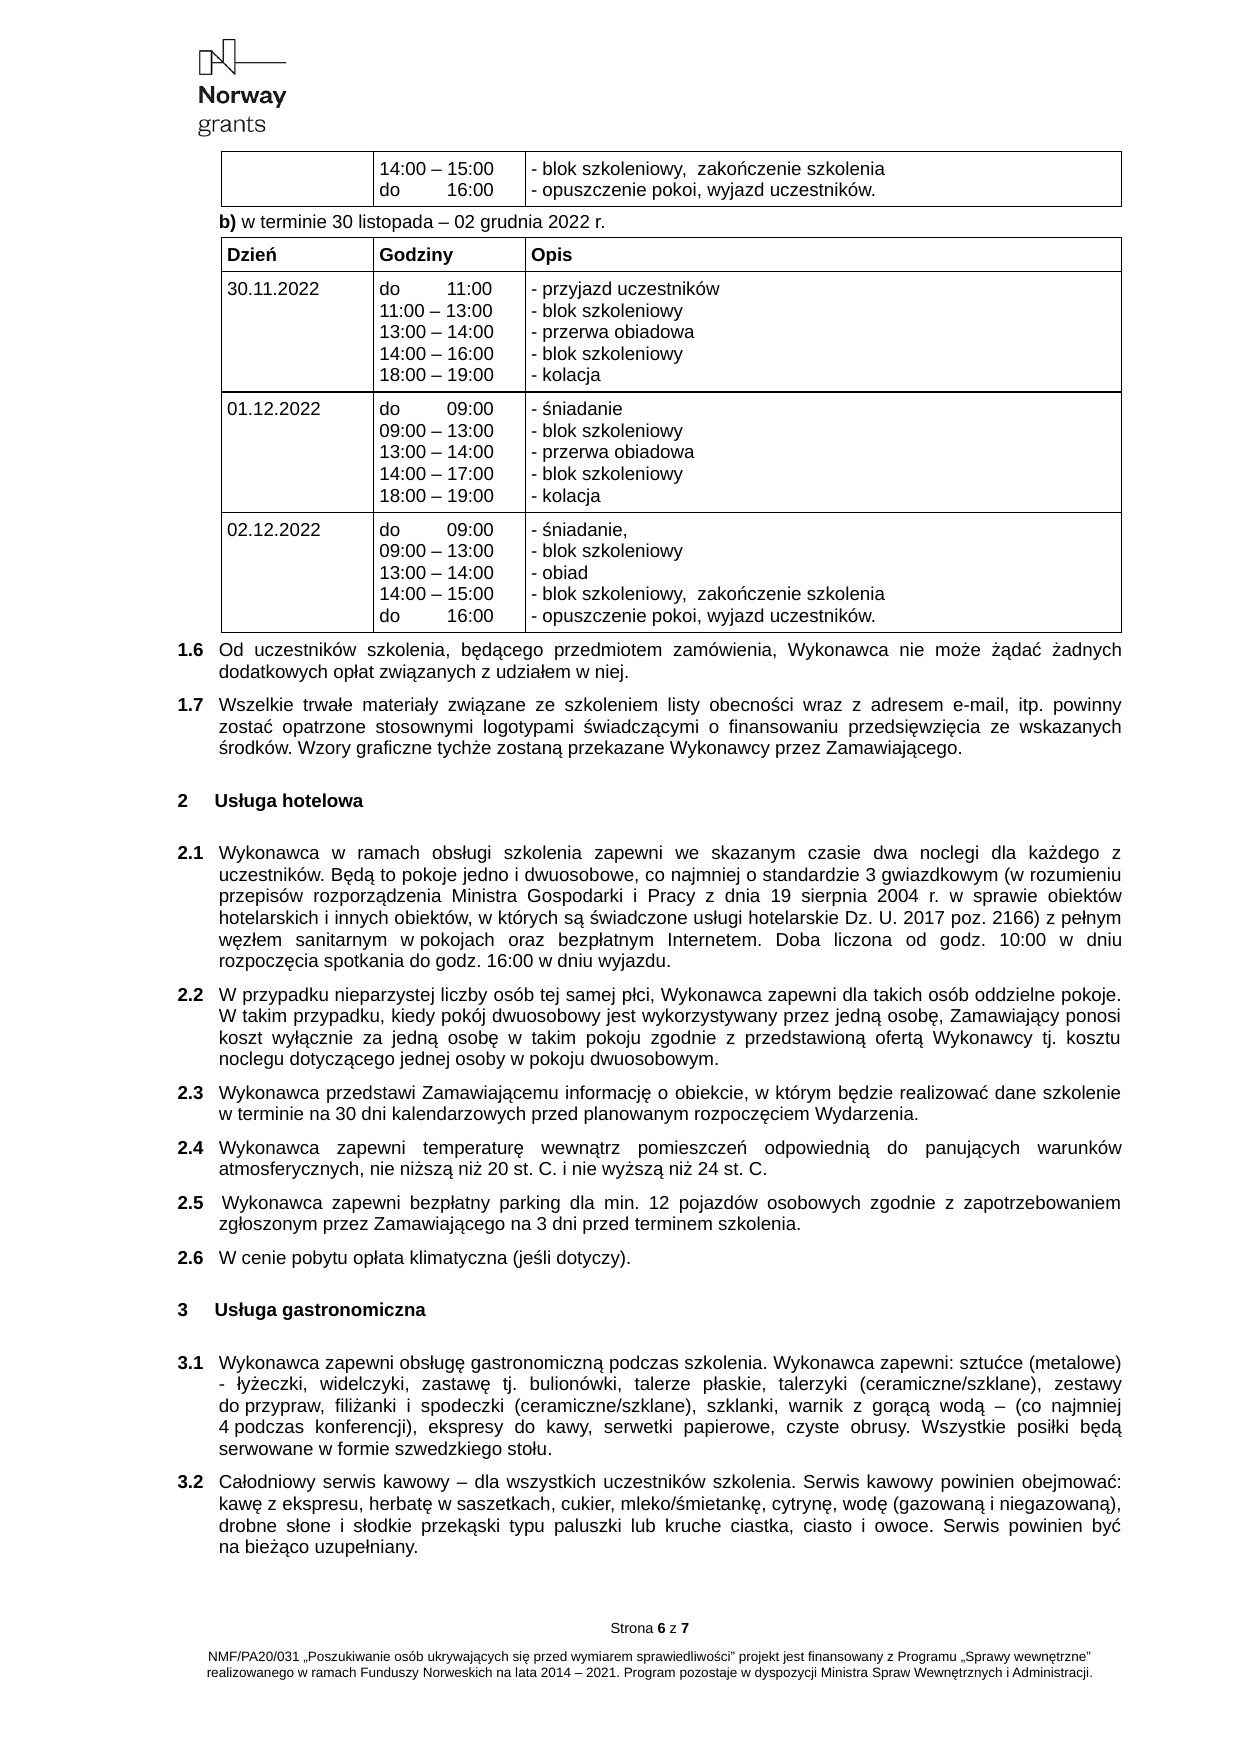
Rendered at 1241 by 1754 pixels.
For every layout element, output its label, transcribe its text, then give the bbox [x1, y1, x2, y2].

text 2.2 W przypadku nieparzystej liczby osób tej samej płci, Wykonawca zapewni dla takich osób oddzielne pokoje. W takim przypadku, kiedy pokój dwuosobowy jest wykorzystywany przez jedną osobę, Zamawiający ponosi koszt wyłącznie za jedną osobę w takim pokoju zgodnie z przedstawioną ofertą Wykonawcy tj. kosztu noclegu dotyczącego jednej osoby w pokoju dwuosobowym. [177, 983, 1122, 1070]
table_header Dzień [222, 238, 373, 271]
table_header Godziny [374, 238, 525, 271]
table_cell 01.12.2022 [222, 393, 373, 512]
text 3.2 Całodniowy serwis kawowy – dla wszystkich uczestników szkolenia. Serwis kawowy powinien obejmować: kawę z ekspresu, herbatę w saszetkach, cukier, mleko/śmietankę, cytrynę, wodę (gazowaną i niegazowaną), drobne słone i słodkie przekąski typu paluszki lub kruche ciastka, ciasto i owoce. Serwis powinien być na bieżąco uzupełniany. [177, 1471, 1122, 1557]
list Usługa gastronomiczna [177, 1299, 1122, 1321]
table_cell [222, 152, 373, 206]
list W cenie pobytu opłata klimatyczna (jeśli dotyczy). [177, 1247, 1122, 1268]
text 2.4 Wykonawca zapewni temperaturę wewnątrz pomieszczeń odpowiednią do panujących warunków atmosferycznych, nie niższą niż 20 st. C. i nie wyższą niż 24 st. C. [177, 1137, 1122, 1180]
list Usługa hotelowa [177, 790, 1122, 811]
text b) w terminie 30 listopada – 02 grudnia 2022 r. [218, 211, 1122, 233]
text 1.6 Od uczestników szkolenia, będącego przedmiotem zamówienia, Wykonawca nie może żądać żadnych dodatkowych opłat związanych z udziałem w niej. [177, 639, 1122, 682]
text 3.1 Wykonawca zapewni obsługę gastronomiczną podczas szkolenia. Wykonawca zapewni: sztućce (metalowe) - łyżeczki, widelczyki, zastawę tj. bulionówki, talerze płaskie, talerzyki (ceramiczne/szklane), zestawy do przypraw, filiżanki i spodeczki (ceramiczne/szklane), szklanki, warnik z gorącą wodą – (co najmniej 4 podczas konferencji), ekspresy do kawy, serwetki papierowe, czyste obrusy. Wszystkie posiłki będą serwowane w formie szwedzkiego stołu. [177, 1352, 1122, 1459]
table_cell - śniadanie, - blok szkoleniowy - obiad - blok szkoleniowy, zakończenie szkolenia - opuszczenie pokoi, wyjazd uczestników. [526, 513, 1121, 632]
table_cell - przyjazd uczestników - blok szkoleniowy - przerwa obiadowa - blok szkoleniowy - kolacja [526, 272, 1121, 391]
table_header Opis [526, 238, 1121, 271]
table_cell - śniadanie - blok szkoleniowy - przerwa obiadowa - blok szkoleniowy - kolacja [526, 393, 1121, 512]
table_cell do 09:00 09:00 – 13:00 13:00 – 14:00 14:00 – 15:00 do 16:00 [374, 513, 525, 632]
table_cell 30.11.2022 [222, 272, 373, 391]
table_cell do 09:00 09:00 – 13:00 13:00 – 14:00 14:00 – 17:00 18:00 – 19:00 [374, 393, 525, 512]
table_cell do 11:00 11:00 – 13:00 13:00 – 14:00 14:00 – 16:00 18:00 – 19:00 [374, 272, 525, 391]
text 1.7 Wszelkie trwałe materiały związane ze szkoleniem listy obecności wraz z adresem e-mail, itp. powinny zostać opatrzone stosownymi logotypami świadczącymi o finansowaniu przedsięwzięcia ze wskazanych środków. Wzory graficzne tychże zostaną przekazane Wykonawcy przez Zamawiającego. [177, 694, 1122, 759]
text 2.5 Wykonawca zapewni bezpłatny parking dla min. 12 pojazdów osobowych zgodnie z zapotrzebowaniem zgłoszonym przez Zamawiającego na 3 dni przed terminem szkolenia. [177, 1192, 1122, 1235]
text 2.1 Wykonawca w ramach obsługi szkolenia zapewni we skazanym czasie dwa noclegi dla każdego z uczestników. Będą to pokoje jedno i dwuosobowe, co najmniej o standardzie 3 gwiazdkowym (w rozumieniu przepisów rozporządzenia Ministra Gospodarki i Pracy z dnia 19 sierpnia 2004 r. w sprawie obiektów hotelarskich i innych obiektów, w których są świadczone usługi hotelarskie Dz. U. 2017 poz. 2166) z pełnym węzłem sanitarnym w pokojach oraz bezpłatnym Internetem. Doba liczona od godz. 10:00 w dniu rozpoczęcia spotkania do godz. 16:00 w dniu wyjazdu. [177, 842, 1122, 972]
text 2.3 Wykonawca przedstawi Zamawiającemu informację o obiekcie, w którym będzie realizować dane szkolenie w terminie na 30 dni kalendarzowych przed planowanym rozpoczęciem Wydarzenia. [177, 1082, 1122, 1125]
table_cell - blok szkoleniowy, zakończenie szkolenia - opuszczenie pokoi, wyjazd uczestników. [526, 152, 1121, 206]
table_cell 14:00 – 15:00 do 16:00 [374, 152, 525, 206]
table_cell 02.12.2022 [222, 513, 373, 632]
